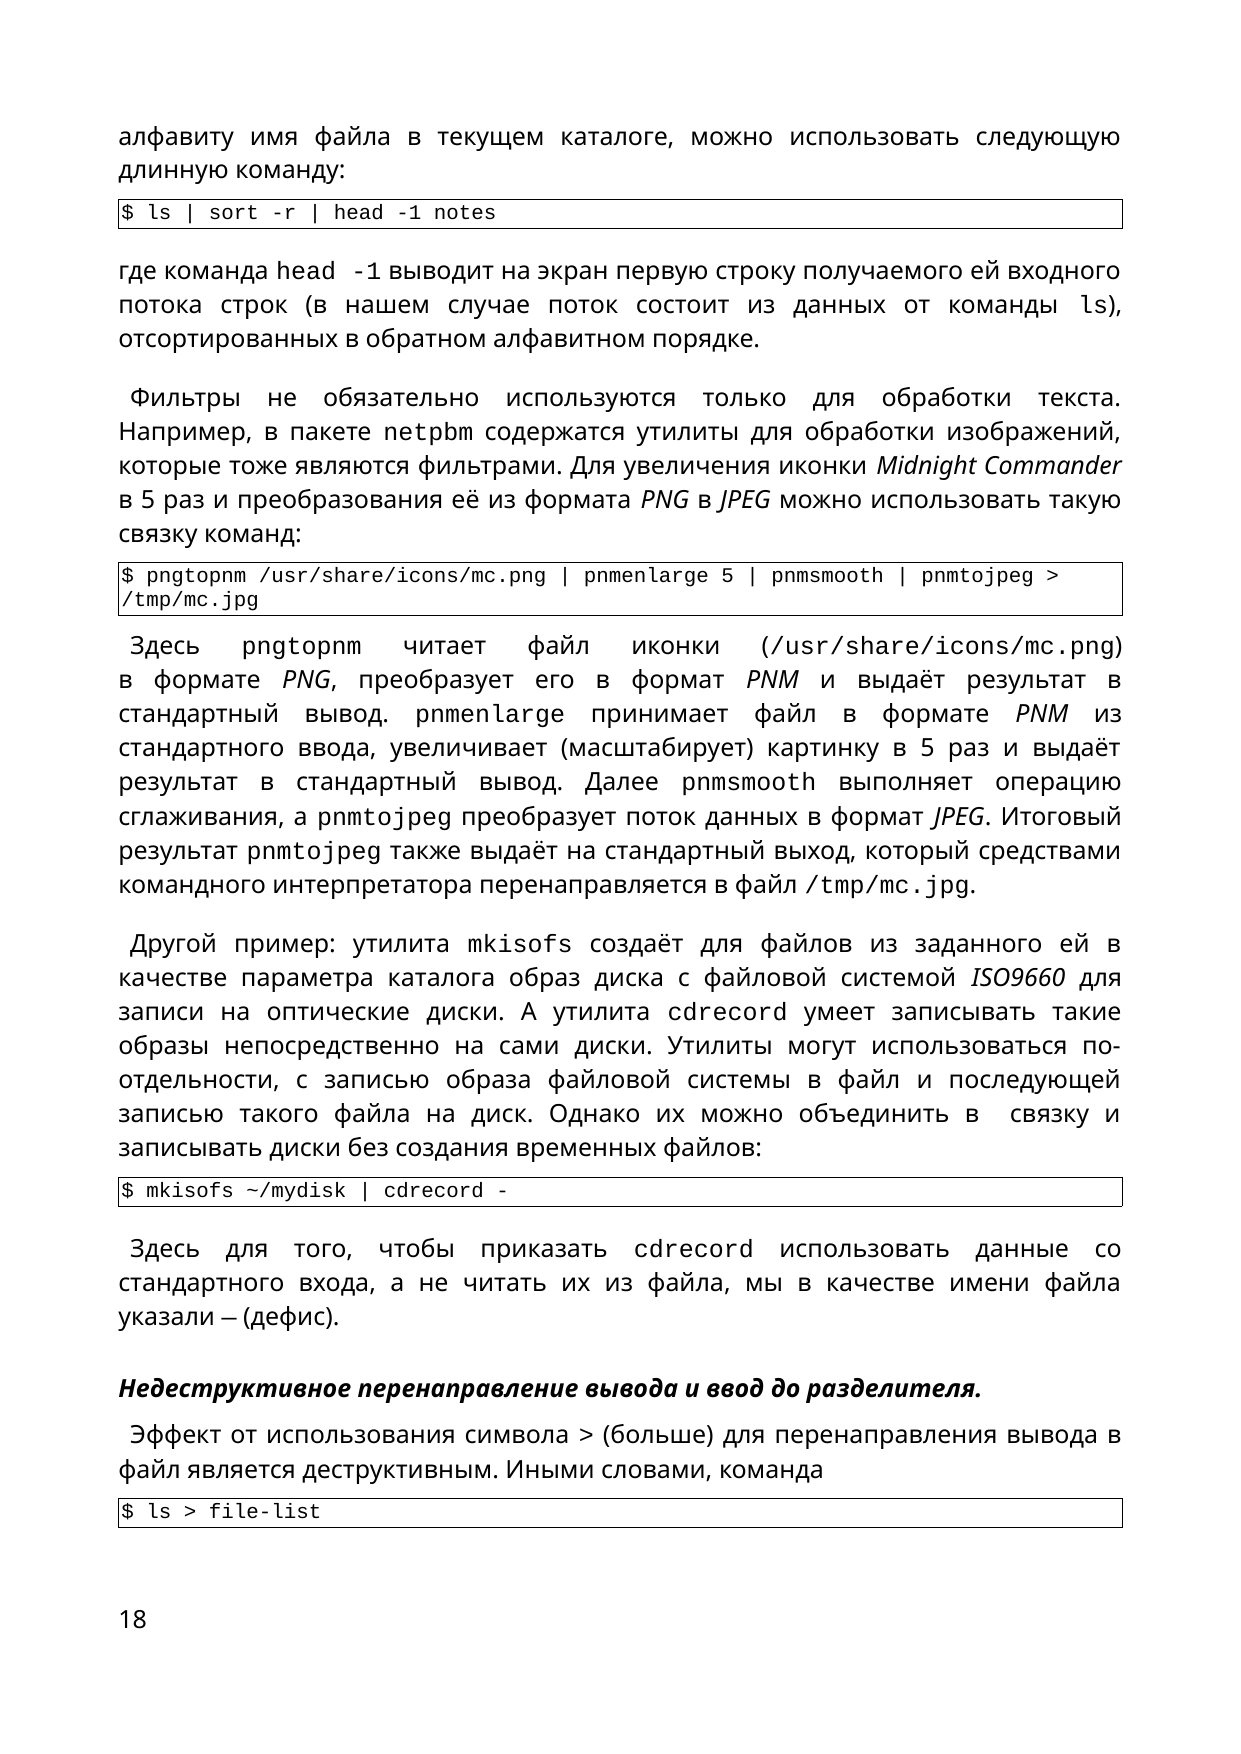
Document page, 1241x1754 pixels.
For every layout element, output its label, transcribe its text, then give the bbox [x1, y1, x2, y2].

text Эффект от использования символа > (больше) для перенаправления вывода в файл является деструктивным. Иными словами, команда [118, 1417, 1122, 1485]
text $ mkisofs ~/mydisk | cdrecord - [119, 1178, 1122, 1206]
text $ ls > file-list [119, 1499, 1122, 1527]
text Другой пример: утилита mkisofs создаёт для файлов из заданного ей в качестве параметра каталога образ диска с файловой системой ISO9660 для записи на оптические диски. А утилита cdrecord умеет записывать такие образы непосредственно на сами диски. Утилиты могут использоваться по-отдельности, с записью образа файловой системы в файл и последующей записью такого файла на диск. Однако их можно объединить в связку и записывать диски без создания временных файлов: [118, 925, 1122, 1164]
text Фильтры не обязательно используются только для обработки текста. Например, в пакете netpbm содержатся утилиты для обработки изображений, которые тоже являются фильтрами. Для увеличения иконки Midnight Commander в 5 раз и преобразования её из формата PNG в JPEG можно использовать такую связку команд: [118, 379, 1122, 550]
text $ ls | sort -r | head -1 notes [119, 200, 1122, 228]
text Здесь pngtopnm читает файл иконки (/usr/share/icons/mc.png) в формате PNG, преобразует его в формат PNM и выдаёт результат в стандартный вывод. pnmenlarge принимает файл в формате PNM из стандартного ввода, увеличивает (масштабирует) картинку в 5 раз и выдаёт результат в стандартный вывод. Далее pnmsmooth выполняет операцию сглаживания, а pnmtojpeg преобразует поток данных в формат JPEG. Итоговый результат pnmtojpeg также выдаёт на стандартный выход, который средствами командного интерпретатора перенаправляется в файл /tmp/mc.jpg. [118, 627, 1122, 901]
subtitle Недеструктивное перенаправление вывода и ввод до разделителя. [118, 1370, 1122, 1404]
text $ pngtopnm /usr/share/icons/mc.png | pnmenlarge 5 | pnmsmooth | pnmtojpeg > /tmp/mc.jpg [119, 563, 1122, 615]
text алфавиту имя файла в текущем каталоге, можно использовать следующую длинную команду: [118, 118, 1122, 186]
text Здесь для того, чтобы приказать cdrecord использовать данные со стандартного входа, а не читать их из файла, мы в качестве имени файла указали — (дефис). [118, 1230, 1122, 1333]
text где команда head -1 выводит на экран первую строку получаемого ей входного потока строк (в нашем случае поток состоит из данных от команды ls), отсортированных в обратном алфавитном порядке. [118, 253, 1122, 355]
